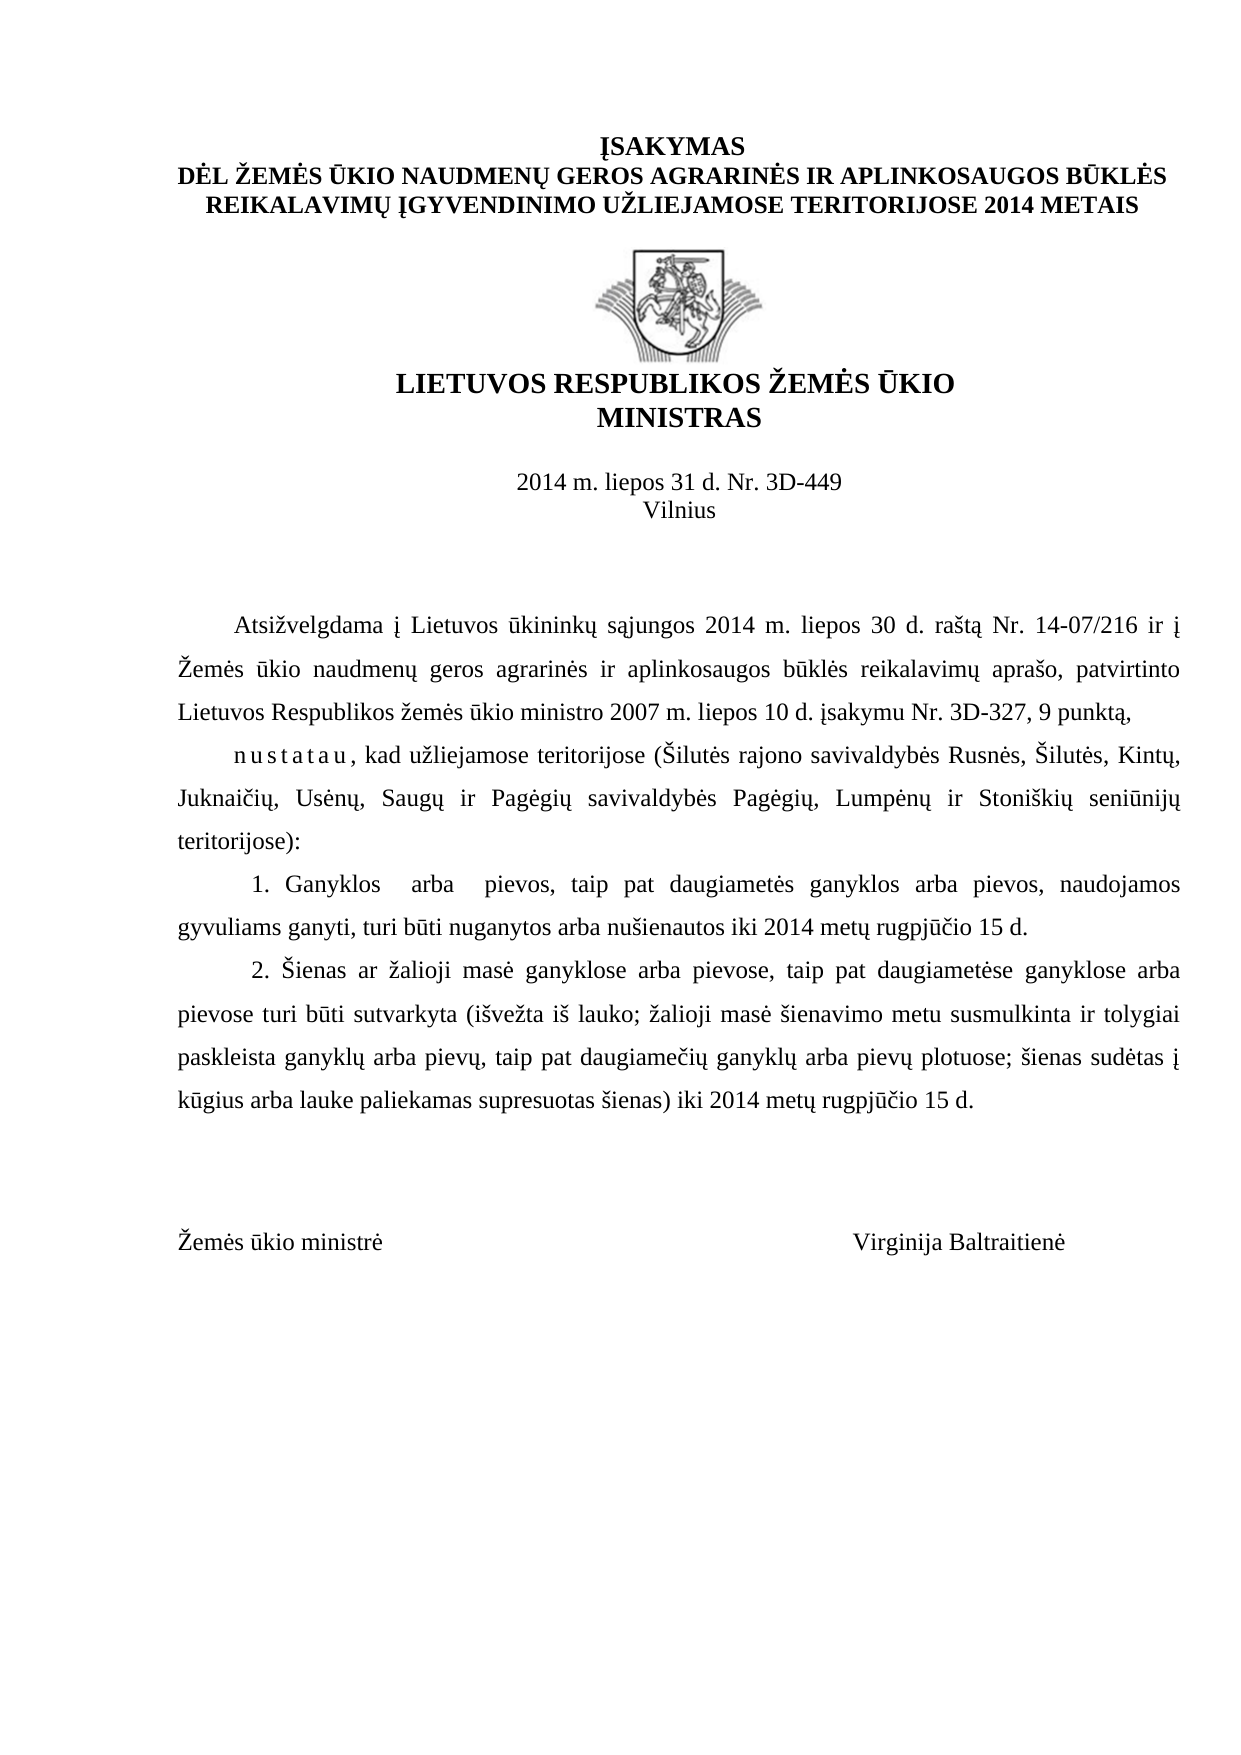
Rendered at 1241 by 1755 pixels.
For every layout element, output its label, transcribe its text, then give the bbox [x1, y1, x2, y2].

text MINISTRAS [177, 400, 1181, 433]
text LIETUVOS RESPUBLIKOS ŽEMĖS ŪKIO [177, 366, 1181, 400]
text Atsižvelgdama į Lietuvos ūkininkų sąjungos 2014 m. liepos 30 d. raštą Nr. 14-07/216 ir į Žemės ūkio naudmenų geros agrarinės ir aplinkosaugos būklės reikalavimų aprašo, patvirtinto Lietuvos Respublikos žemės ūkio ministro 2007 m. liepos 10 d. įsakymu Nr. 3D-327, 9 punktą, [177, 611, 1181, 726]
text Vilnius [177, 496, 1181, 524]
text 2. Šienas ar žalioji masė ganyklose arba pievose, taip pat daugiametėse ganyklose arba pievose turi būti sutvarkyta (išvežta iš lauko; žalioji masė šienavimo metu susmulkinta ir tolygiai paskleista ganyklų arba pievų, taip pat daugiamečių ganyklų arba pievų plotuose; šienas sudėtas į kūgius arba lauke paliekamas supresuotas šienas) iki 2014 metų rugpjūčio 15 d. [177, 956, 1181, 1114]
text nustatau, kad užliejamose teritorijose (Šilutės rajono savivaldybės Rusnės, Šilutės, Kintų, Juknaičių, Usėnų, Saugų ir Pagėgių savivaldybės Pagėgių, Lumpėnų ir Stoniškių seniūnijų teritorijose): [177, 740, 1181, 855]
text 2014 m. liepos 31 d. Nr. 3D-449 [177, 467, 1181, 496]
text Žemės ūkio ministrė Virginija Baltraitienė [177, 1227, 1181, 1256]
text [177, 218, 1168, 247]
text 1. Ganyklos arba pievos, taip pat daugiametės ganyklos arba pievos, naudojamos gyvuliams ganyti, turi būti nuganytos arba nušienautos iki 2014 metų rugpjūčio 15 d. [177, 869, 1181, 941]
text DĖL ŽEMĖS ŪKIO NAUDMENŲ GEROS AGRARINĖS IR APLINKOSAUGOS BŪKLĖS REIKALAVIMŲ ĮGYVENDINIMO UŽLIEJAMOSE TERITORIJOSE 2014 METAIS [177, 161, 1168, 218]
text ĮSAKYMAS [177, 130, 1168, 161]
